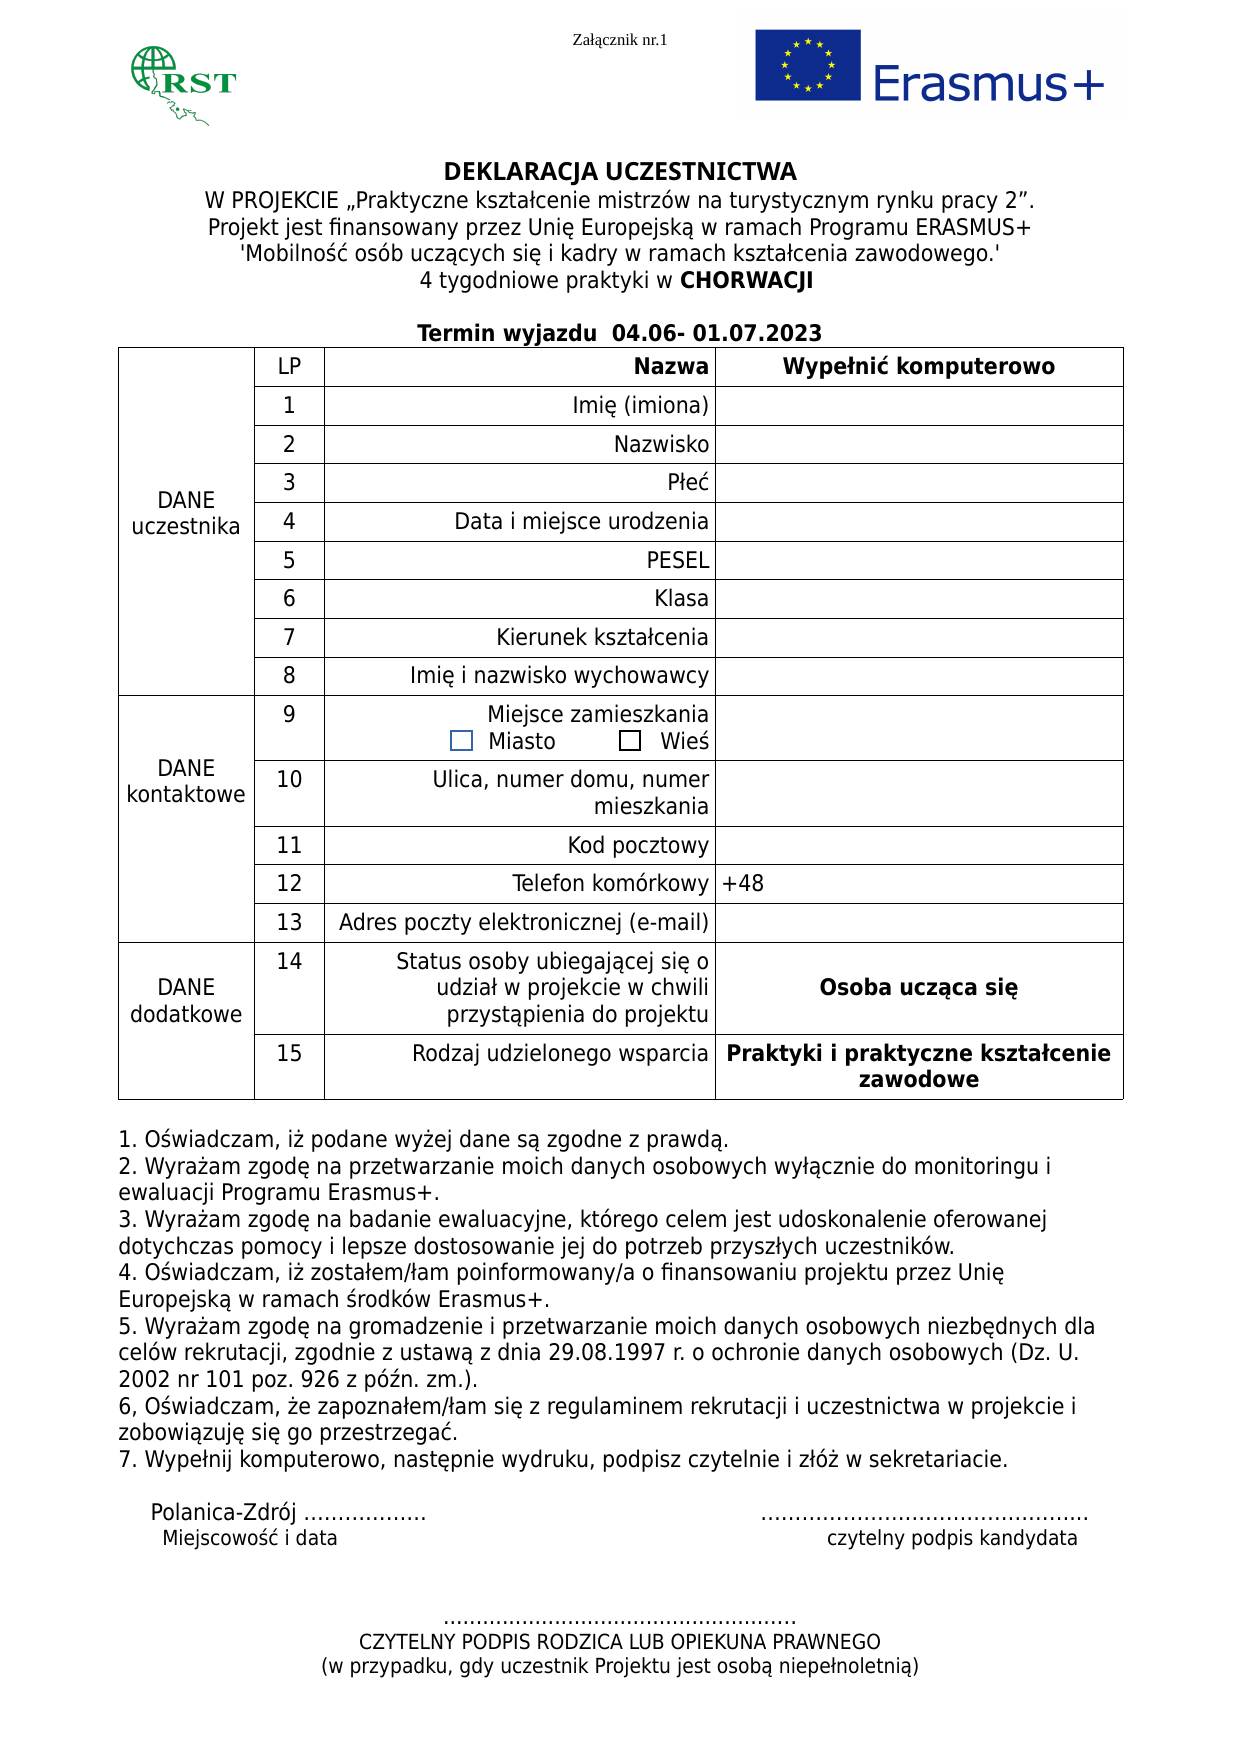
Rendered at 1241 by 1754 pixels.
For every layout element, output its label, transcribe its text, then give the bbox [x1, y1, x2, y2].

text (w przypadku, gdy uczestnik Projektu jest osobą niepełnoletnią) [118, 1654, 1122, 1678]
table_cell Osoba ucząca się [716, 943, 1123, 1034]
table_cell DANE kontaktowe [119, 696, 254, 942]
table_cell 12 [255, 865, 324, 903]
text 7. Wypełnij komputerowo, następnie wydruku, podpisz czytelnie i złóż w sekretariacie. [118, 1446, 1122, 1473]
table_cell [716, 696, 1123, 760]
table_cell 13 [255, 904, 324, 942]
text ...................................................… [118, 1603, 1122, 1630]
table_cell Data i miejsce urodzenia [325, 503, 715, 541]
table_header Wypełnić komputerowo [716, 348, 1123, 386]
table_cell [716, 426, 1123, 463]
table_cell 7 [255, 619, 324, 656]
text 3. Wyrażam zgodę na badanie ewaluacyjne, którego celem jest udoskonalenie oferowanej dotychczas pomocy i lepsze dostosowanie jej do potrzeb przyszłych uczestników. [118, 1206, 1122, 1259]
table_cell 14 [255, 943, 324, 1034]
table_cell [716, 827, 1123, 864]
table_cell [716, 619, 1123, 656]
table_cell Rodzaj udzielonego wsparcia [325, 1035, 715, 1099]
table_cell [716, 904, 1123, 942]
table_cell 8 [255, 658, 324, 695]
table_cell Status osoby ubiegającej się o udział w projekcie w chwili przystąpienia do projektu [325, 943, 715, 1034]
table_cell Płeć [325, 464, 715, 502]
table_cell Miejsce zamieszkania Miasto Wieś [325, 696, 715, 760]
text 4. Oświadczam, iż zostałem/łam poinformowany/a o finansowaniu projektu przez Unię Europejską w ramach środków Erasmus+. [118, 1259, 1122, 1313]
table_cell DANE dodatkowe [119, 943, 254, 1099]
table_cell 15 [255, 1035, 324, 1099]
table_cell PESEL [325, 542, 715, 579]
table_cell 3 [255, 464, 324, 502]
table_header DANE uczestnika [119, 348, 254, 695]
table_cell Klasa [325, 580, 715, 618]
table_cell Imię i nazwisko wychowawcy [325, 658, 715, 695]
table_cell [716, 542, 1123, 579]
table_cell Nazwisko [325, 426, 715, 463]
table_cell 10 [255, 761, 324, 826]
table_cell 5 [255, 542, 324, 579]
table_header LP [255, 348, 324, 386]
text 6, Oświadczam, że zapoznałem/łam się z regulaminem rekrutacji i uczestnictwa w projekcie i zobowiązuję się go przestrzegać. [118, 1393, 1122, 1446]
text W PROJEKCIE „Praktyczne kształcenie mistrzów na turystycznym rynku pracy 2”. [118, 187, 1122, 214]
text 4 tygodniowe praktyki w CHORWACJI [118, 267, 1122, 294]
table_cell Telefon komórkowy [325, 865, 715, 903]
table_cell [716, 658, 1123, 695]
text 'Mobilność osób uczących się i kadry w ramach kształcenia zawodowego.' [118, 241, 1122, 267]
table_cell [716, 761, 1123, 826]
table_cell Praktyki i praktyczne kształcenie zawodowe [716, 1035, 1123, 1099]
table_cell 4 [255, 503, 324, 541]
text DEKLARACJA UCZESTNICTWA [118, 153, 1122, 187]
text Miejscowość i data czytelny podpis kandydata [118, 1526, 1122, 1550]
table_cell 2 [255, 426, 324, 463]
text CZYTELNY PODPIS RODZICA LUB OPIEKUNA PRAWNEGO [118, 1630, 1122, 1654]
text 1. Oświadczam, iż podane wyżej dane są zgodne z prawdą. [118, 1126, 1122, 1153]
text Projekt jest finansowany przez Unię Europejską w ramach Programu ERASMUS+ [118, 214, 1122, 241]
text 2. Wyrażam zgodę na przetwarzanie moich danych osobowych wyłącznie do monitoringu i ewaluacji Programu Erasmus+. [118, 1153, 1122, 1206]
table_header Nazwa [325, 348, 715, 386]
table_cell [716, 503, 1123, 541]
table_cell 9 [255, 696, 324, 760]
table_cell Adres poczty elektronicznej (e-mail) [325, 904, 715, 942]
table_cell [716, 387, 1123, 424]
table_cell +48 [716, 865, 1123, 903]
table_cell 1 [255, 387, 324, 424]
table_cell [716, 464, 1123, 502]
table_cell 6 [255, 580, 324, 618]
table_cell Ulica, numer domu, numer mieszkania [325, 761, 715, 826]
table_cell Kierunek kształcenia [325, 619, 715, 656]
table_cell Imię (imiona) [325, 387, 715, 424]
text Termin wyjazdu 04.06- 01.07.2023 [118, 321, 1122, 347]
table_cell 11 [255, 827, 324, 864]
text 5. Wyrażam zgodę na gromadzenie i przetwarzanie moich danych osobowych niezbędnych dla celów rekrutacji, zgodnie z ustawą z dnia 29.08.1997 r. o ochronie danych osobowych (Dz. U. 2002 nr 101 poz. 926 z późn. zm.). [118, 1313, 1122, 1393]
table_cell Kod pocztowy [325, 827, 715, 864]
table_cell [716, 580, 1123, 618]
text Polanica-Zdrój ……………… ………………………………………... [118, 1499, 1122, 1526]
